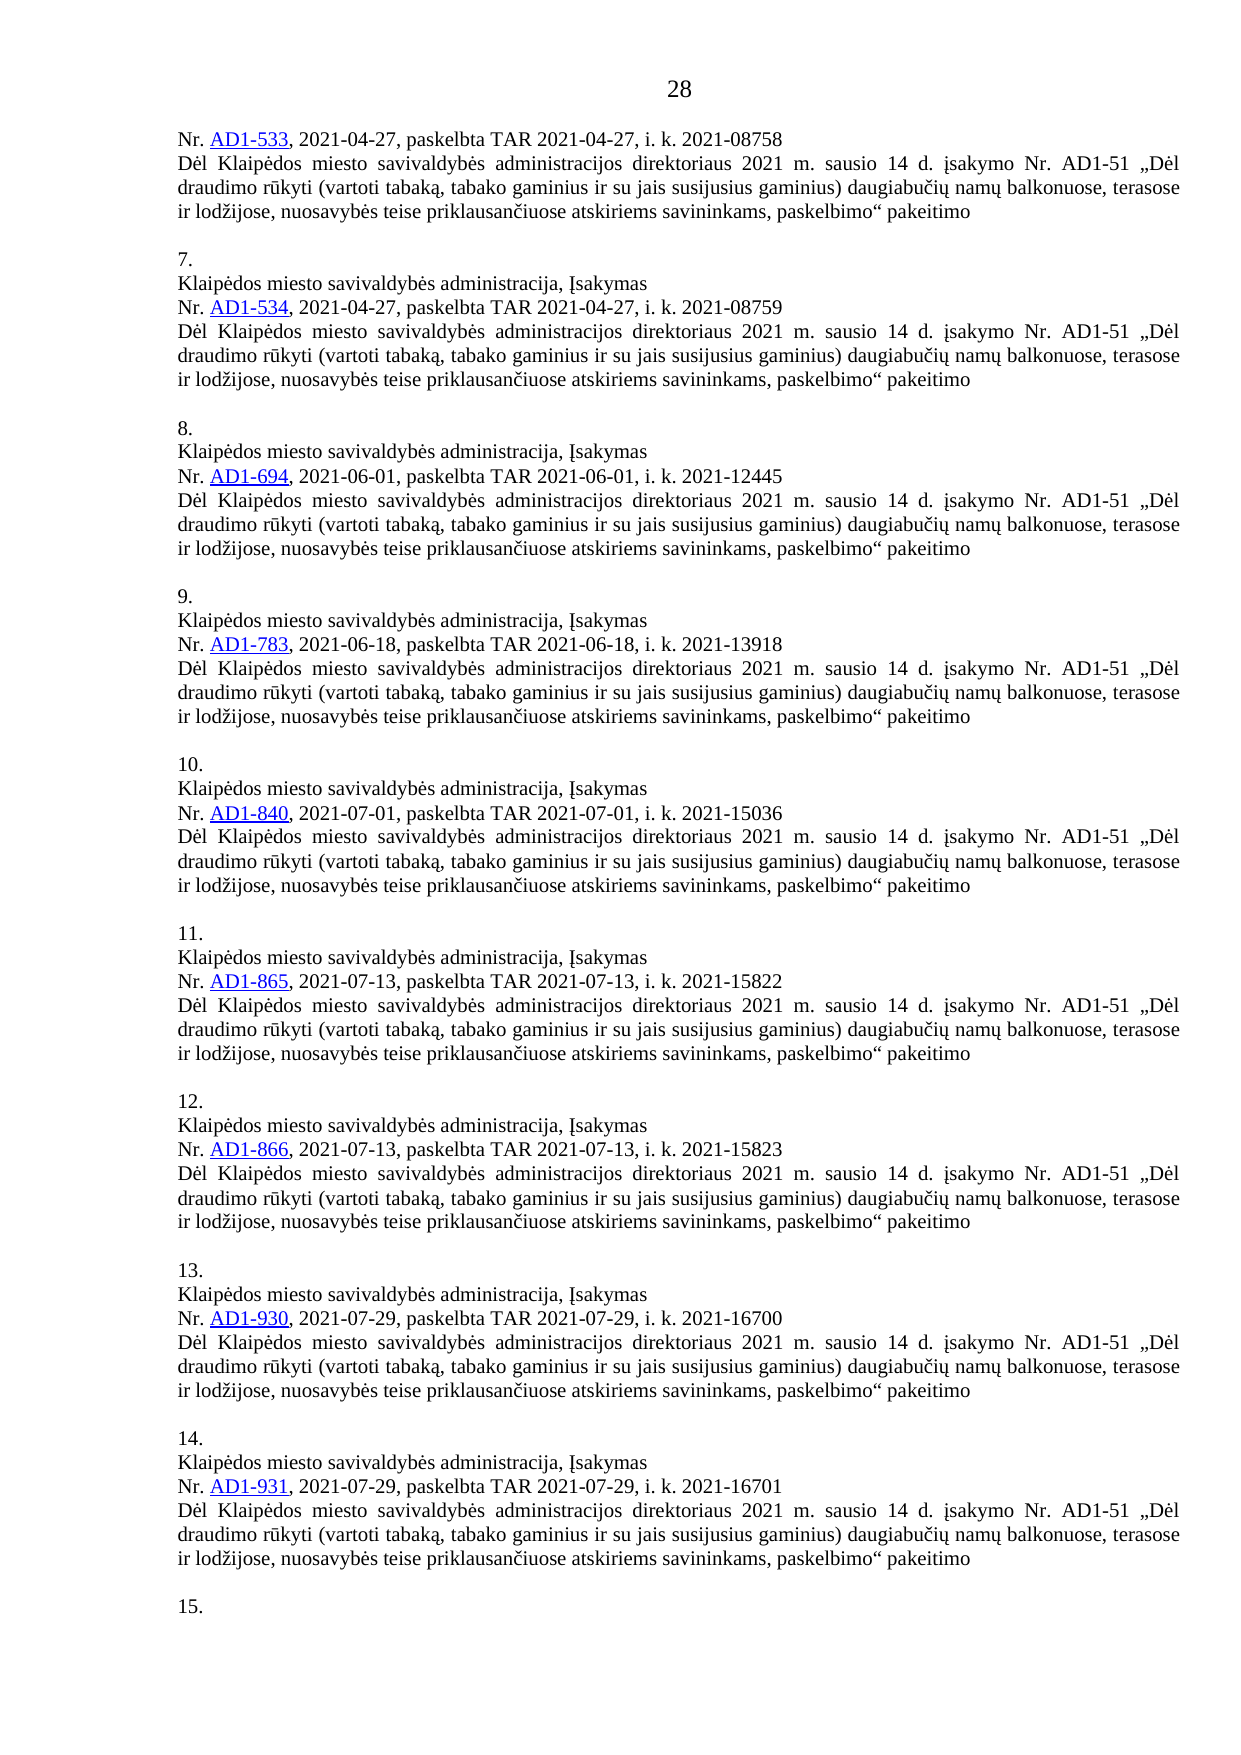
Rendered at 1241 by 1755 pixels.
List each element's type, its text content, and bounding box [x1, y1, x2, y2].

text Klaipėdos miesto savivaldybės administracija, Įsakymas [177, 776, 1181, 800]
text Dėl Klaipėdos miesto savivaldybės administracijos direktoriaus 2021 m. sausio 14 d. įsakymo Nr. AD1-51 „Dėl draudimo rūkyti (vartoti tabaką, tabako gaminius ir su jais susijusius gaminius) daugiabučių namų balkonuose, terasose ir lodžijose, nuosavybės teise priklausančiuose atskiriems savininkams, paskelbimo“ pakeitimo [177, 1161, 1181, 1233]
text Nr. AD1-694, 2021-06-01, paskelbta TAR 2021-06-01, i. k. 2021-12445 [177, 463, 1181, 488]
text Dėl Klaipėdos miesto savivaldybės administracijos direktoriaus 2021 m. sausio 14 d. įsakymo Nr. AD1-51 „Dėl draudimo rūkyti (vartoti tabaką, tabako gaminius ir su jais susijusius gaminius) daugiabučių namų balkonuose, terasose ir lodžijose, nuosavybės teise priklausančiuose atskiriems savininkams, paskelbimo“ pakeitimo [177, 993, 1181, 1065]
text Dėl Klaipėdos miesto savivaldybės administracijos direktoriaus 2021 m. sausio 14 d. įsakymo Nr. AD1-51 „Dėl draudimo rūkyti (vartoti tabaką, tabako gaminius ir su jais susijusius gaminius) daugiabučių namų balkonuose, terasose ir lodžijose, nuosavybės teise priklausančiuose atskiriems savininkams, paskelbimo“ pakeitimo [177, 1498, 1181, 1570]
text 7. [177, 247, 1181, 271]
text Dėl Klaipėdos miesto savivaldybės administracijos direktoriaus 2021 m. sausio 14 d. įsakymo Nr. AD1-51 „Dėl draudimo rūkyti (vartoti tabaką, tabako gaminius ir su jais susijusius gaminius) daugiabučių namų balkonuose, terasose ir lodžijose, nuosavybės teise priklausančiuose atskiriems savininkams, paskelbimo“ pakeitimo [177, 656, 1181, 728]
text 14. [177, 1426, 1181, 1450]
text Nr. AD1-865, 2021-07-13, paskelbta TAR 2021-07-13, i. k. 2021-15822 [177, 969, 1181, 993]
text 13. [177, 1258, 1181, 1282]
text Klaipėdos miesto savivaldybės administracija, Įsakymas [177, 271, 1181, 295]
text Klaipėdos miesto savivaldybės administracija, Įsakymas [177, 1113, 1181, 1137]
text Nr. AD1-930, 2021-07-29, paskelbta TAR 2021-07-29, i. k. 2021-16700 [177, 1306, 1181, 1330]
text Klaipėdos miesto savivaldybės administracija, Įsakymas [177, 945, 1181, 969]
text Klaipėdos miesto savivaldybės administracija, Įsakymas [177, 1282, 1181, 1306]
text 8. [177, 415, 1181, 439]
text Nr. AD1-866, 2021-07-13, paskelbta TAR 2021-07-13, i. k. 2021-15823 [177, 1137, 1181, 1161]
text Dėl Klaipėdos miesto savivaldybės administracijos direktoriaus 2021 m. sausio 14 d. įsakymo Nr. AD1-51 „Dėl draudimo rūkyti (vartoti tabaką, tabako gaminius ir su jais susijusius gaminius) daugiabučių namų balkonuose, terasose ir lodžijose, nuosavybės teise priklausančiuose atskiriems savininkams, paskelbimo“ pakeitimo [177, 1330, 1181, 1402]
text Nr. AD1-533, 2021-04-27, paskelbta TAR 2021-04-27, i. k. 2021-08758 [177, 127, 1181, 151]
text Nr. AD1-931, 2021-07-29, paskelbta TAR 2021-07-29, i. k. 2021-16701 [177, 1474, 1181, 1498]
text Nr. AD1-534, 2021-04-27, paskelbta TAR 2021-04-27, i. k. 2021-08759 [177, 295, 1181, 319]
text Dėl Klaipėdos miesto savivaldybės administracijos direktoriaus 2021 m. sausio 14 d. įsakymo Nr. AD1-51 „Dėl draudimo rūkyti (vartoti tabaką, tabako gaminius ir su jais susijusius gaminius) daugiabučių namų balkonuose, terasose ir lodžijose, nuosavybės teise priklausančiuose atskiriems savininkams, paskelbimo“ pakeitimo [177, 151, 1181, 223]
text 9. [177, 584, 1181, 608]
text 10. [177, 752, 1181, 776]
text Dėl Klaipėdos miesto savivaldybės administracijos direktoriaus 2021 m. sausio 14 d. įsakymo Nr. AD1-51 „Dėl draudimo rūkyti (vartoti tabaką, tabako gaminius ir su jais susijusius gaminius) daugiabučių namų balkonuose, terasose ir lodžijose, nuosavybės teise priklausančiuose atskiriems savininkams, paskelbimo“ pakeitimo [177, 824, 1181, 897]
text 12. [177, 1089, 1181, 1113]
text 11. [177, 921, 1181, 945]
text Dėl Klaipėdos miesto savivaldybės administracijos direktoriaus 2021 m. sausio 14 d. įsakymo Nr. AD1-51 „Dėl draudimo rūkyti (vartoti tabaką, tabako gaminius ir su jais susijusius gaminius) daugiabučių namų balkonuose, terasose ir lodžijose, nuosavybės teise priklausančiuose atskiriems savininkams, paskelbimo“ pakeitimo [177, 488, 1181, 560]
text 15. [177, 1594, 1181, 1618]
text Nr. AD1-840, 2021-07-01, paskelbta TAR 2021-07-01, i. k. 2021-15036 [177, 800, 1181, 824]
text Klaipėdos miesto savivaldybės administracija, Įsakymas [177, 439, 1181, 463]
text Klaipėdos miesto savivaldybės administracija, Įsakymas [177, 1450, 1181, 1474]
text Klaipėdos miesto savivaldybės administracija, Įsakymas [177, 608, 1181, 632]
text Nr. AD1-783, 2021-06-18, paskelbta TAR 2021-06-18, i. k. 2021-13918 [177, 632, 1181, 656]
text Dėl Klaipėdos miesto savivaldybės administracijos direktoriaus 2021 m. sausio 14 d. įsakymo Nr. AD1-51 „Dėl draudimo rūkyti (vartoti tabaką, tabako gaminius ir su jais susijusius gaminius) daugiabučių namų balkonuose, terasose ir lodžijose, nuosavybės teise priklausančiuose atskiriems savininkams, paskelbimo“ pakeitimo [177, 319, 1181, 391]
